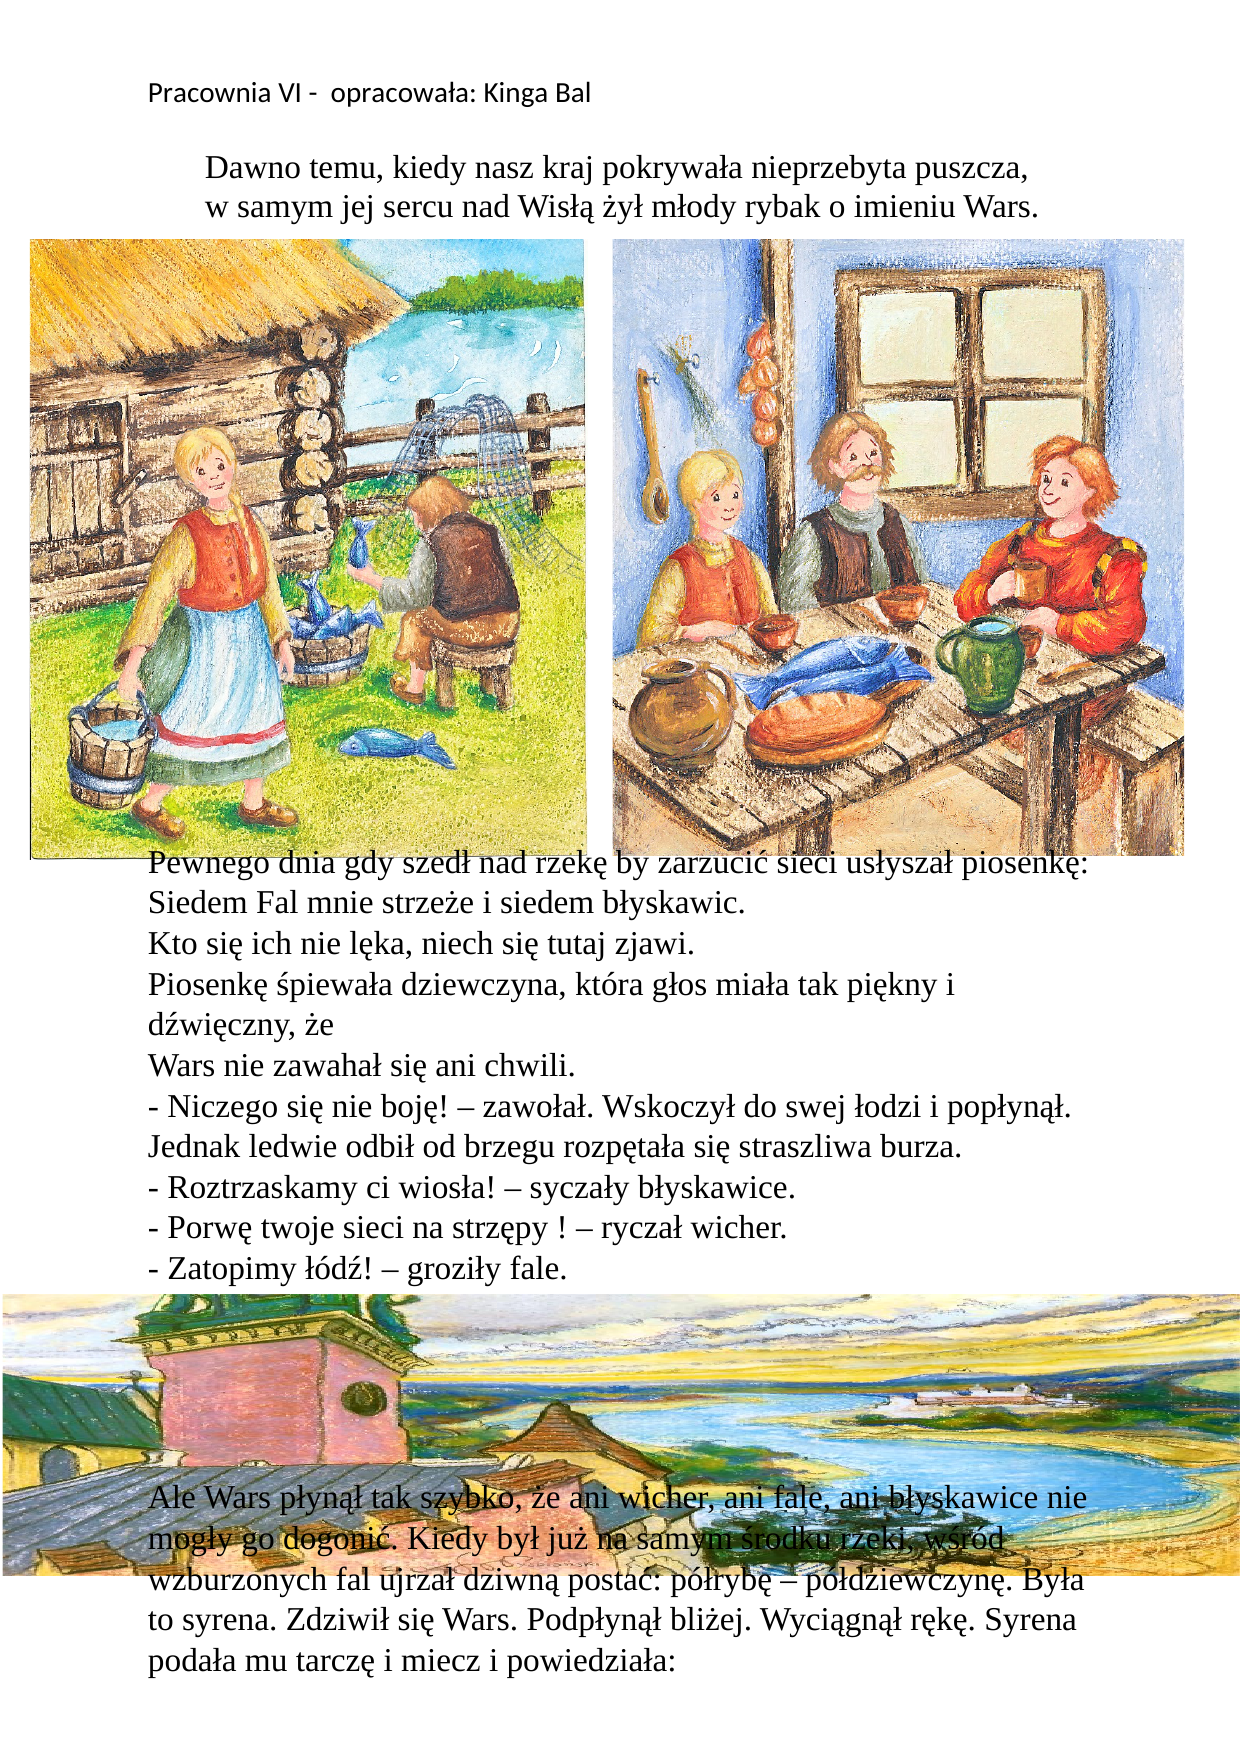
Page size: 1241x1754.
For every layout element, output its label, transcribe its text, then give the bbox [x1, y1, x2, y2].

text Pewnego dnia gdy szedł nad rzekę by zarzucić sieci usłyszał piosenkę: Siedem Fal mnie strzeże i siedem błyskawic. Kto się ich nie lęka, niech się tutaj zjawi. Piosenkę śpiewała dziewczyna, która głos miała tak piękny i dźwięczny, że Wars nie zawahał się ani chwili. - Niczego się nie boję! – zawołał. Wskoczył do swej łodzi i popłynął. Jednak ledwie odbił od brzegu rozpętała się straszliwa burza. - Roztrzaskamy ci wiosła! – syczały błyskawice. - Porwę twoje sieci na strzępy ! – ryczał wicher. - Zatopimy łódź! – groziły fale. [148, 842, 1093, 1287]
text Dawno temu, kiedy nasz kraj pokrywała nieprzebyta puszcza, w samym jej sercu nad Wisłą żył młody rybak o imieniu Wars. [148, 148, 1093, 224]
text Ale Wars płynął tak szybko, że ani wicher, ani fale, ani błyskawice nie mogły go dogonić. Kiedy był już na samym środku rzeki, wśród wzburzonych fal ujrzał dziwną postać: półrybę – półdziewczynę. Była to syrena. Zdziwił się Wars. Podpłynął bliżej. Wyciągnął rękę. Syrena podała mu tarczę i miecz i powiedziała: - Mam na imię Sawa. Teraz ty broń mnie, rzeki i miasta. A potem było jak w bajce żyli długo i szczęśliwie dzielny Wars i piękna Sawa a zgoda syreny na małżeństwo z człowiekiem sprawiła, że rybi ogon zamienił się w nogi. Legenda ta głosi, że byli tam kiedyś dzielny Wars i piękna Sawa a na ich pamiątkę i od ich imion powstała nazwa miasta... Warszawa. [148, 1576, 1093, 1678]
